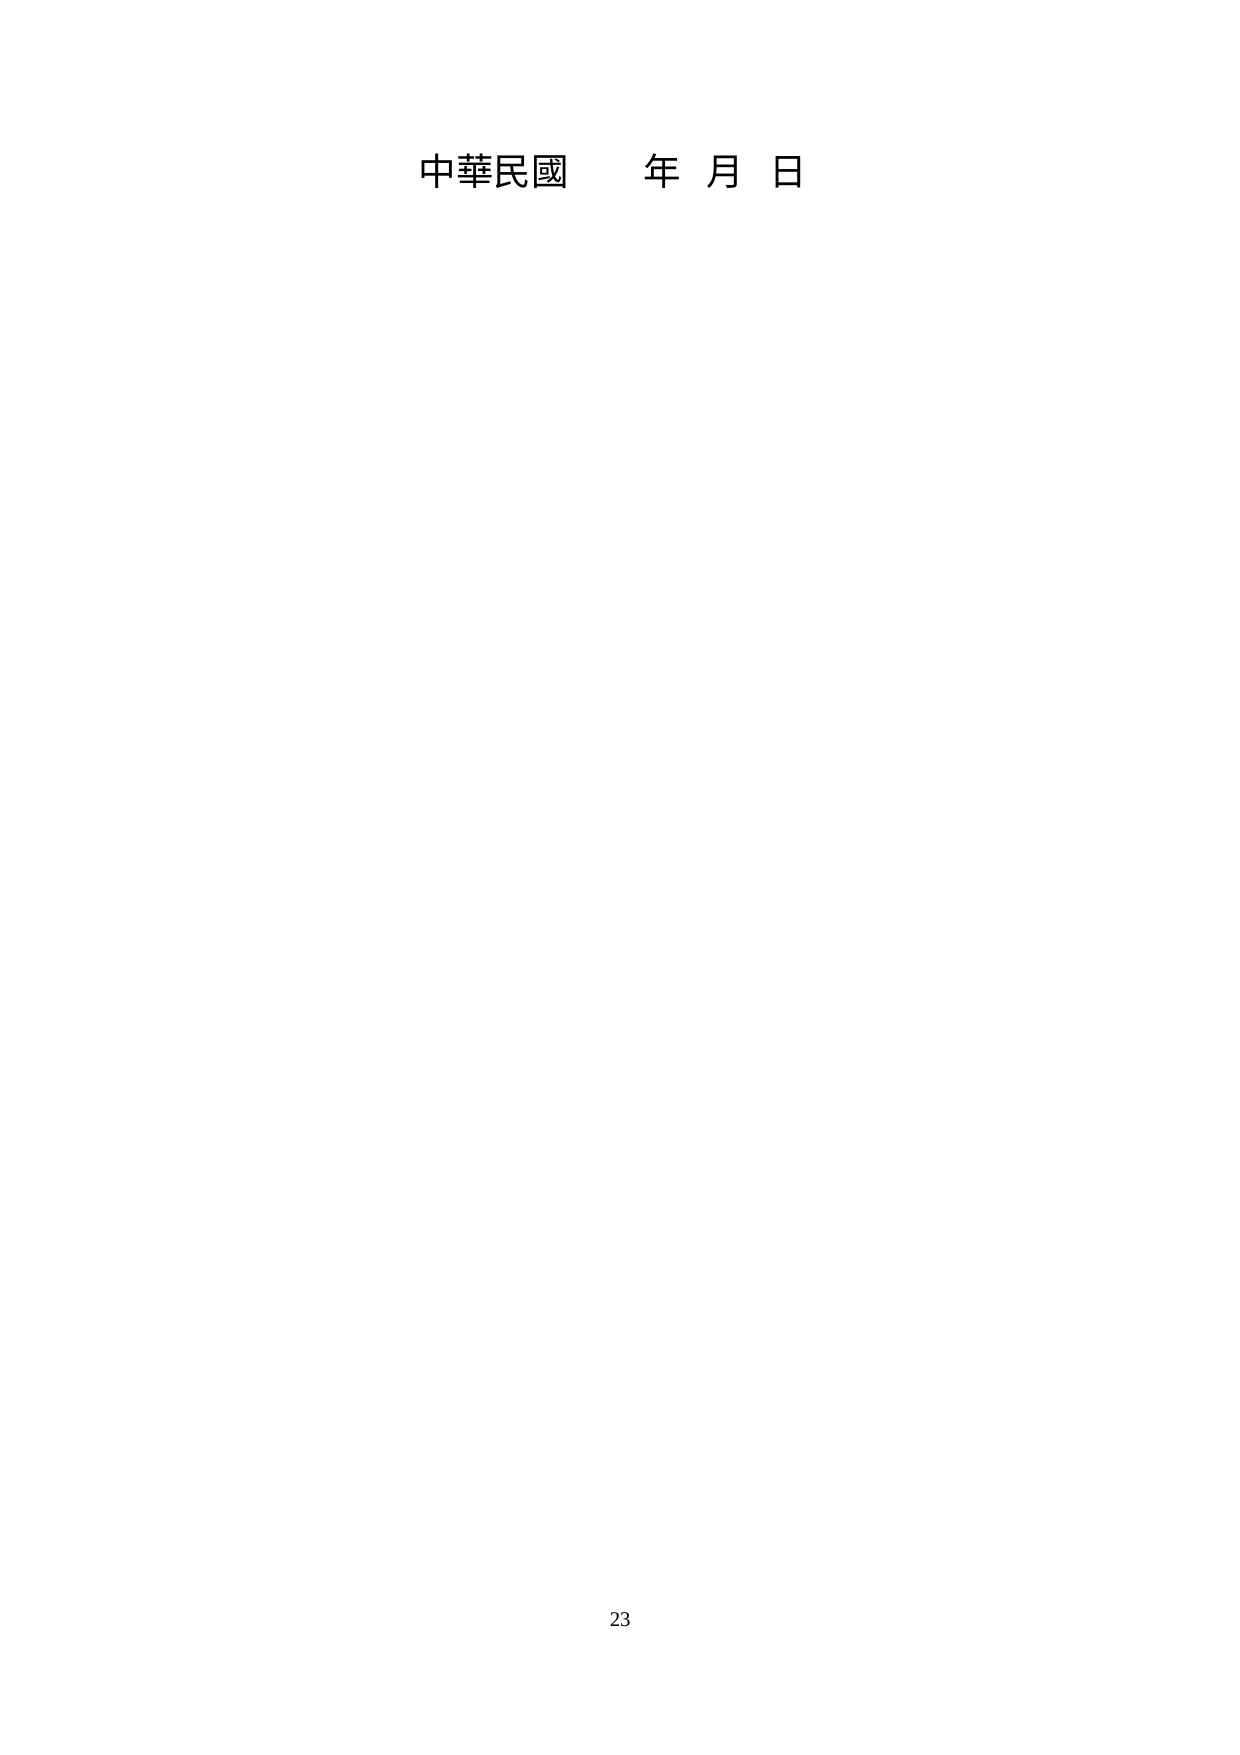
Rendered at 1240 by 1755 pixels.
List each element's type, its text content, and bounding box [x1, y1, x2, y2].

text 中華民國 年 月 日 [310, 152, 915, 194]
